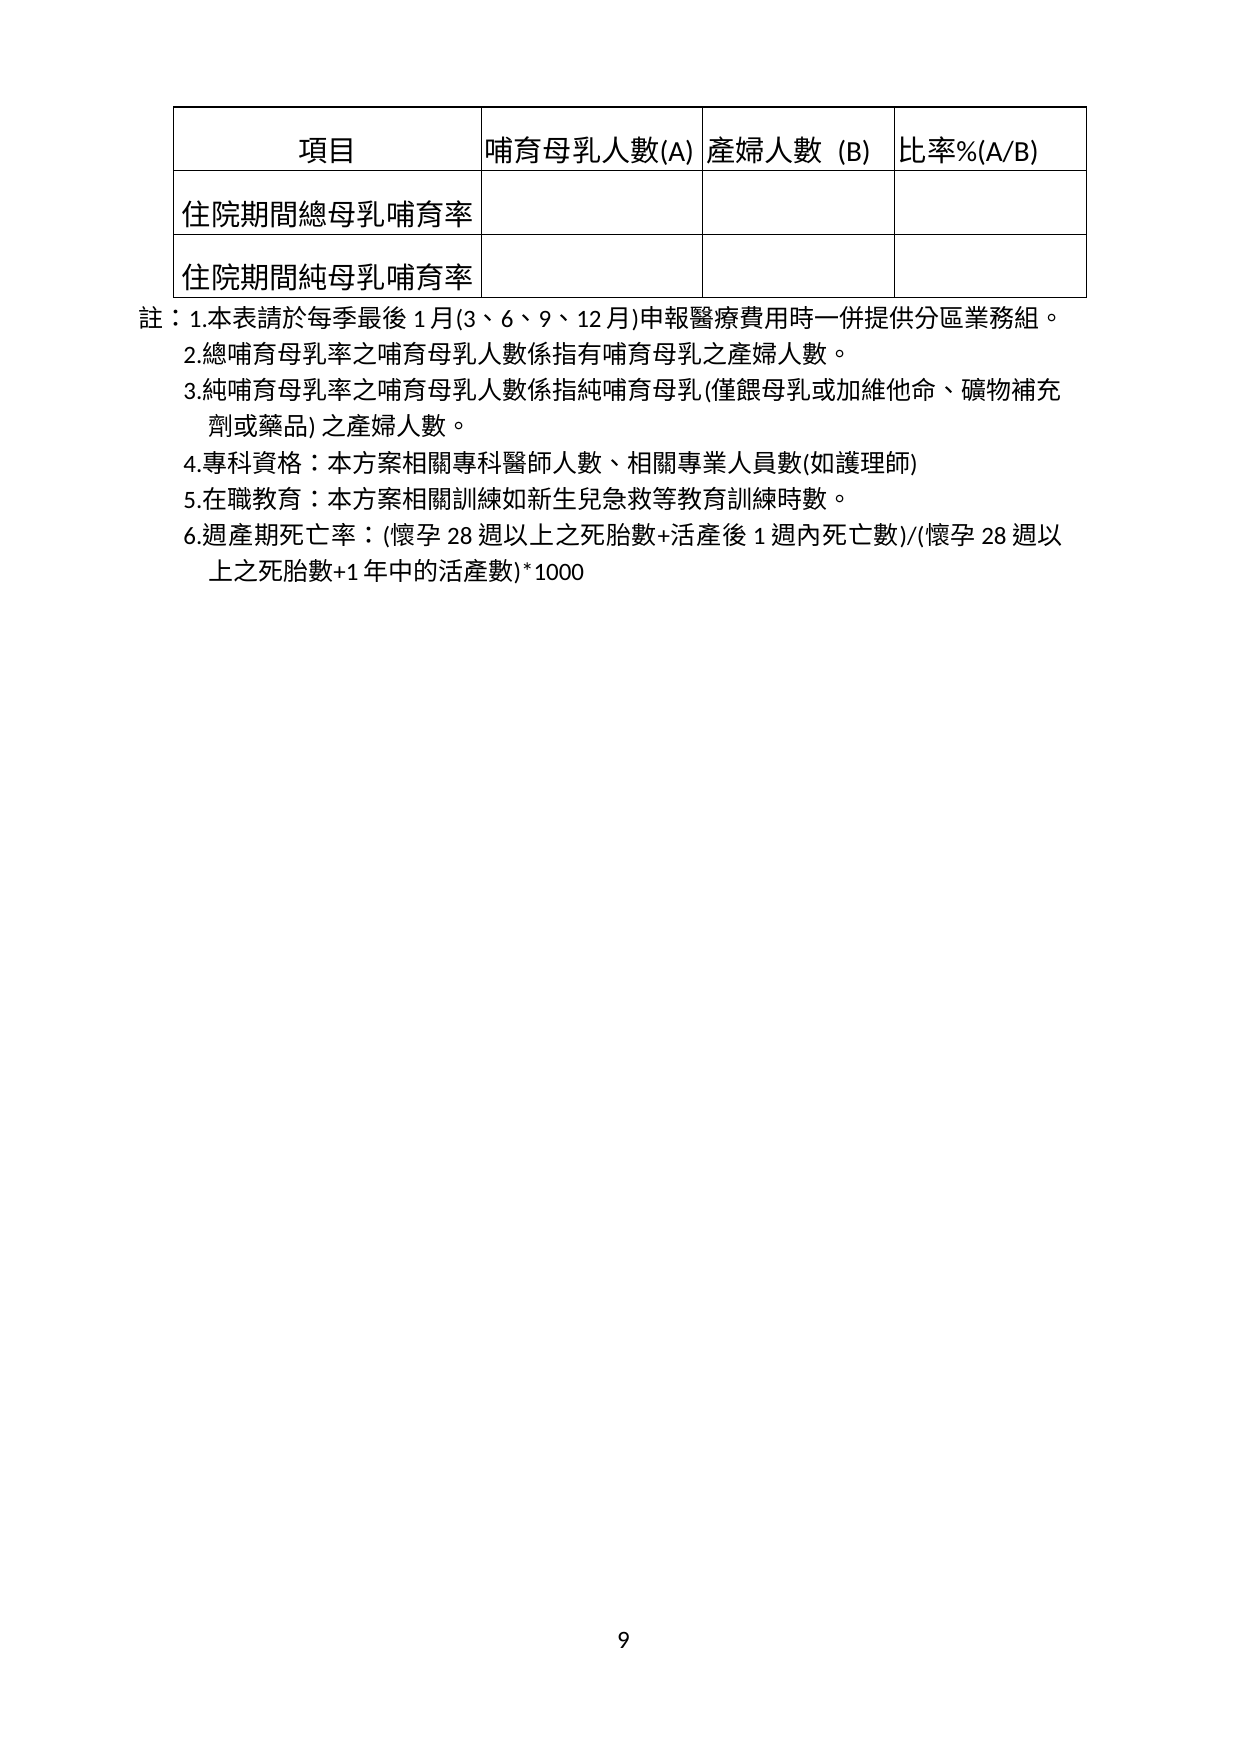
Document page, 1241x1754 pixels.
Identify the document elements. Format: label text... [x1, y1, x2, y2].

table_cell [703, 235, 894, 297]
table_cell [703, 171, 894, 233]
table_cell [482, 171, 702, 233]
text 3.純哺育母乳率之哺育母乳人數係指純哺育母乳(僅餵母乳或加維他命、礦物補充劑或藥品) 之產婦人數。 [183, 371, 1063, 443]
table_cell [895, 171, 1086, 233]
table_header 比率%(A/B) [895, 108, 1086, 170]
table_cell [895, 235, 1086, 297]
table_cell [482, 235, 702, 297]
text 2.總哺育母乳率之哺育母乳人數係指有哺育母乳之產婦人數。 [183, 334, 1063, 371]
text 6.週產期死亡率：(懷孕28週以上之死胎數+活產後1週內死亡數)/(懷孕28週以上之死胎數+1年中的活產數)*1000 [183, 516, 1063, 588]
text 5.在職教育：本方案相關訓練如新生兒急救等教育訓練時數。 [183, 479, 1063, 516]
table_header 項目 [174, 108, 481, 170]
table_cell 住院期間總母乳哺育率 [174, 171, 481, 233]
table_header 哺育母乳人數(A) [482, 108, 702, 170]
text 註：1.本表請於每季最後1月(3、6、9、12月)申報醫療費用時一併提供分區業務組。 [139, 298, 1063, 334]
table_header 產婦人數 (B) [703, 108, 894, 170]
text 4.專科資格：本方案相關專科醫師人數、相關專業人員數(如護理師) [183, 443, 1063, 479]
table_cell 住院期間純母乳哺育率 [174, 235, 481, 297]
